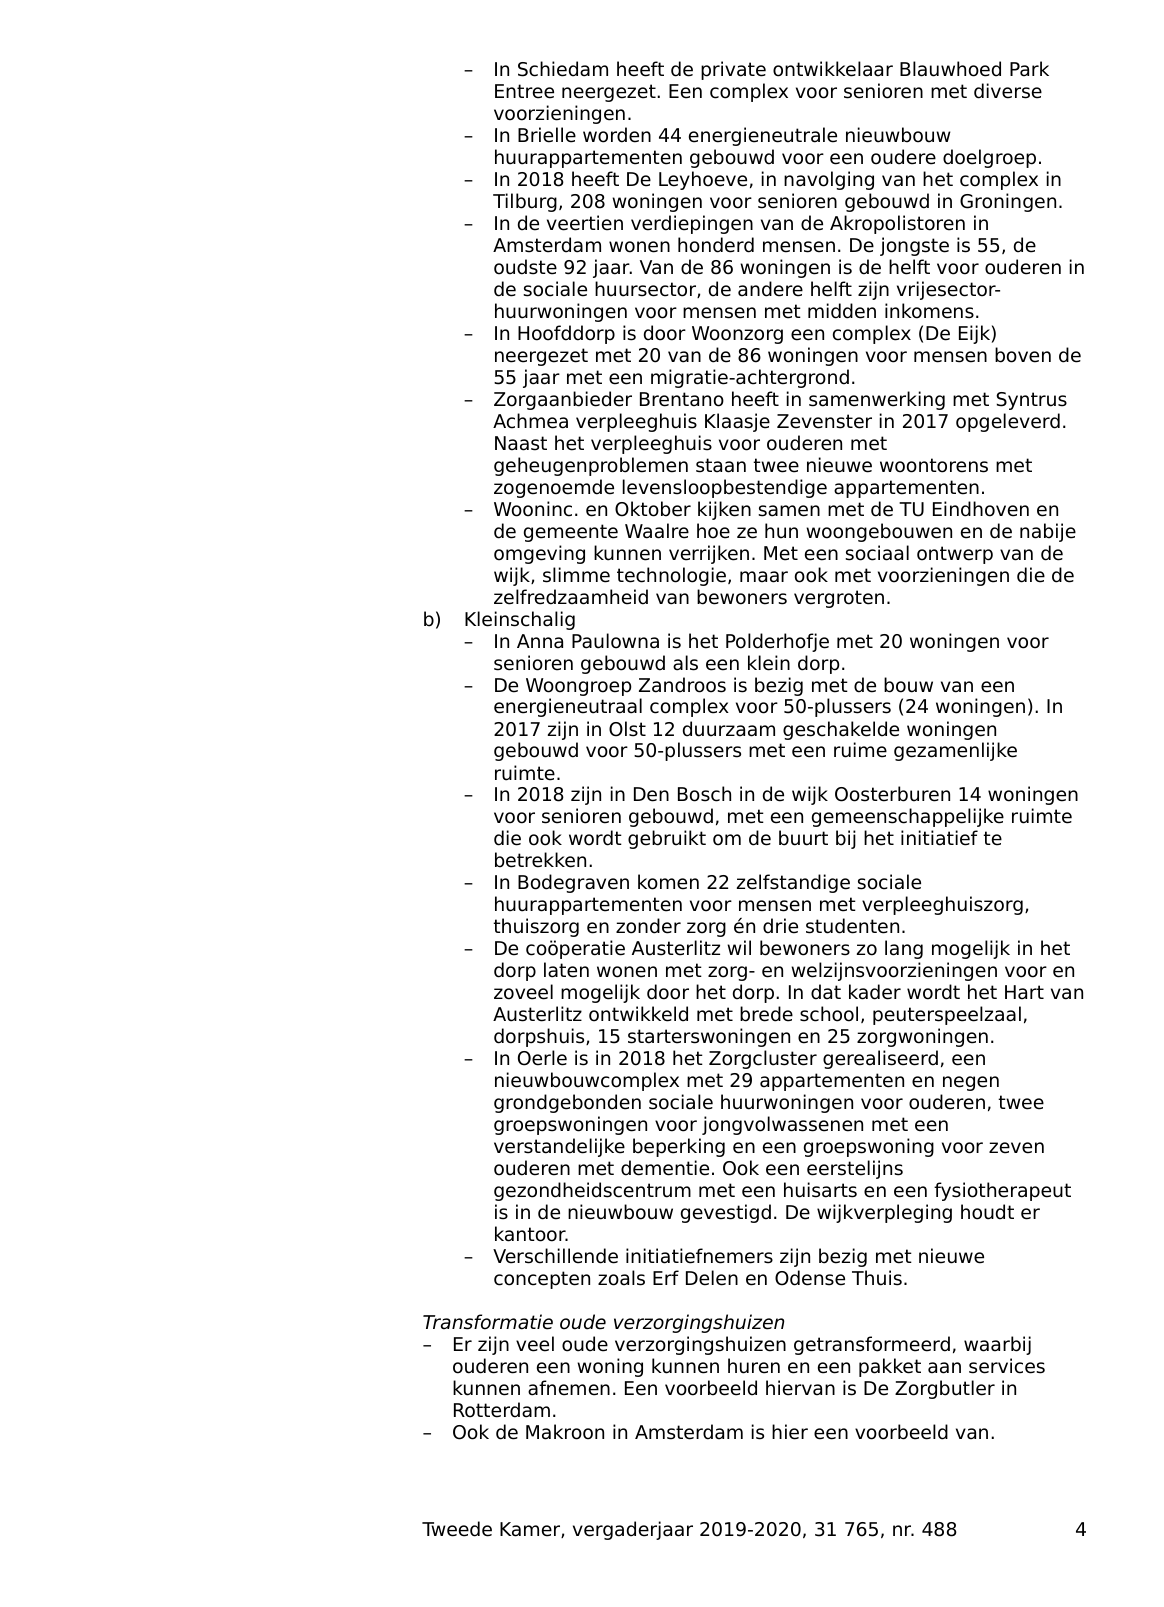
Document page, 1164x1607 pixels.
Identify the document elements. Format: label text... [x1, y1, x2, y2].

text – In Brielle worden 44 energieneutrale nieuwbouw huurappartementen gebouwd voor een oudere doelgroep. [464, 125, 1087, 169]
subtitle Transformatie oude verzorgingshuizen [422, 1312, 1087, 1334]
text – In de veertien verdiepingen van de Akropolistoren in Amsterdam wonen honderd mensen. De jongste is 55, de oudste 92 jaar. Van de 86 woningen is de helft voor ouderen in de sociale huursector, de andere helft zijn vrijesector-huurwoningen voor mensen met midden inkomens. [464, 213, 1087, 323]
text – In Oerle is in 2018 het Zorgcluster gerealiseerd, een nieuwbouwcomplex met 29 appartementen en negen grondgebonden sociale huurwoningen voor ouderen, twee groepswoningen voor jongvolwassenen met een verstandelijke beperking en een groepswoning voor zeven ouderen met dementie. Ook een eerstelijns gezondheidscentrum met een huisarts en een fysiotherapeut is in de nieuwbouw gevestigd. De wijkverpleging houdt er kantoor. [464, 1048, 1087, 1246]
text b) Kleinschalig [422, 608, 1087, 631]
text – Er zijn veel oude verzorgingshuizen getransformeerd, waarbij ouderen een woning kunnen huren en een pakket aan services kunnen afnemen. Een voorbeeld hiervan is De Zorgbutler in Rotterdam. [422, 1334, 1087, 1422]
text – In Schiedam heeft de private ontwikkelaar Blauwhoed Park Entree neergezet. Een complex voor senioren met diverse voorzieningen. [464, 59, 1087, 125]
text – In Hoofddorp is door Woonzorg een complex (De Eijk) neergezet met 20 van de 86 woningen voor mensen boven de 55 jaar met een migratie-achtergrond. [464, 323, 1087, 389]
text – In Bodegraven komen 22 zelfstandige sociale huurappartementen voor mensen met verpleeghuiszorg, thuiszorg en zonder zorg én drie studenten. [464, 872, 1087, 938]
text – Verschillende initiatiefnemers zijn bezig met nieuwe concepten zoals Erf Delen en Odense Thuis. [464, 1246, 1087, 1290]
text – De Woongroep Zandroos is bezig met de bouw van een energieneutraal complex voor 50-plussers (24 woningen). In 2017 zijn in Olst 12 duurzaam geschakelde woningen gebouwd voor 50-plussers met een ruime gezamenlijke ruimte. [464, 674, 1087, 784]
text – Ook de Makroon in Amsterdam is hier een voorbeeld van. [422, 1422, 1087, 1444]
text – In 2018 heeft De Leyhoeve, in navolging van het complex in Tilburg, 208 woningen voor senioren gebouwd in Groningen. [464, 169, 1087, 213]
text – Wooninc. en Oktober kijken samen met de TU Eindhoven en de gemeente Waalre hoe ze hun woongebouwen en de nabije omgeving kunnen verrijken. Met een sociaal ontwerp van de wijk, slimme technologie, maar ook met voorzieningen die de zelfredzaamheid van bewoners vergroten. [464, 499, 1087, 608]
text – Zorgaanbieder Brentano heeft in samenwerking met Syntrus Achmea verpleeghuis Klaasje Zevenster in 2017 opgeleverd. Naast het verpleeghuis voor ouderen met geheugenproblemen staan twee nieuwe woontorens met zogenoemde levensloopbestendige appartementen. [464, 389, 1087, 499]
text – De coöperatie Austerlitz wil bewoners zo lang mogelijk in het dorp laten wonen met zorg- en welzijnsvoorzieningen voor en zoveel mogelijk door het dorp. In dat kader wordt het Hart van Austerlitz ontwikkeld met brede school, peuterspeelzaal, dorpshuis, 15 starterswoningen en 25 zorgwoningen. [464, 938, 1087, 1048]
text – In Anna Paulowna is het Polderhofje met 20 woningen voor senioren gebouwd als een klein dorp. [464, 631, 1087, 674]
text – In 2018 zijn in Den Bosch in de wijk Oosterburen 14 woningen voor senioren gebouwd, met een gemeenschappelijke ruimte die ook wordt gebruikt om de buurt bij het initiatief te betrekken. [464, 784, 1087, 872]
